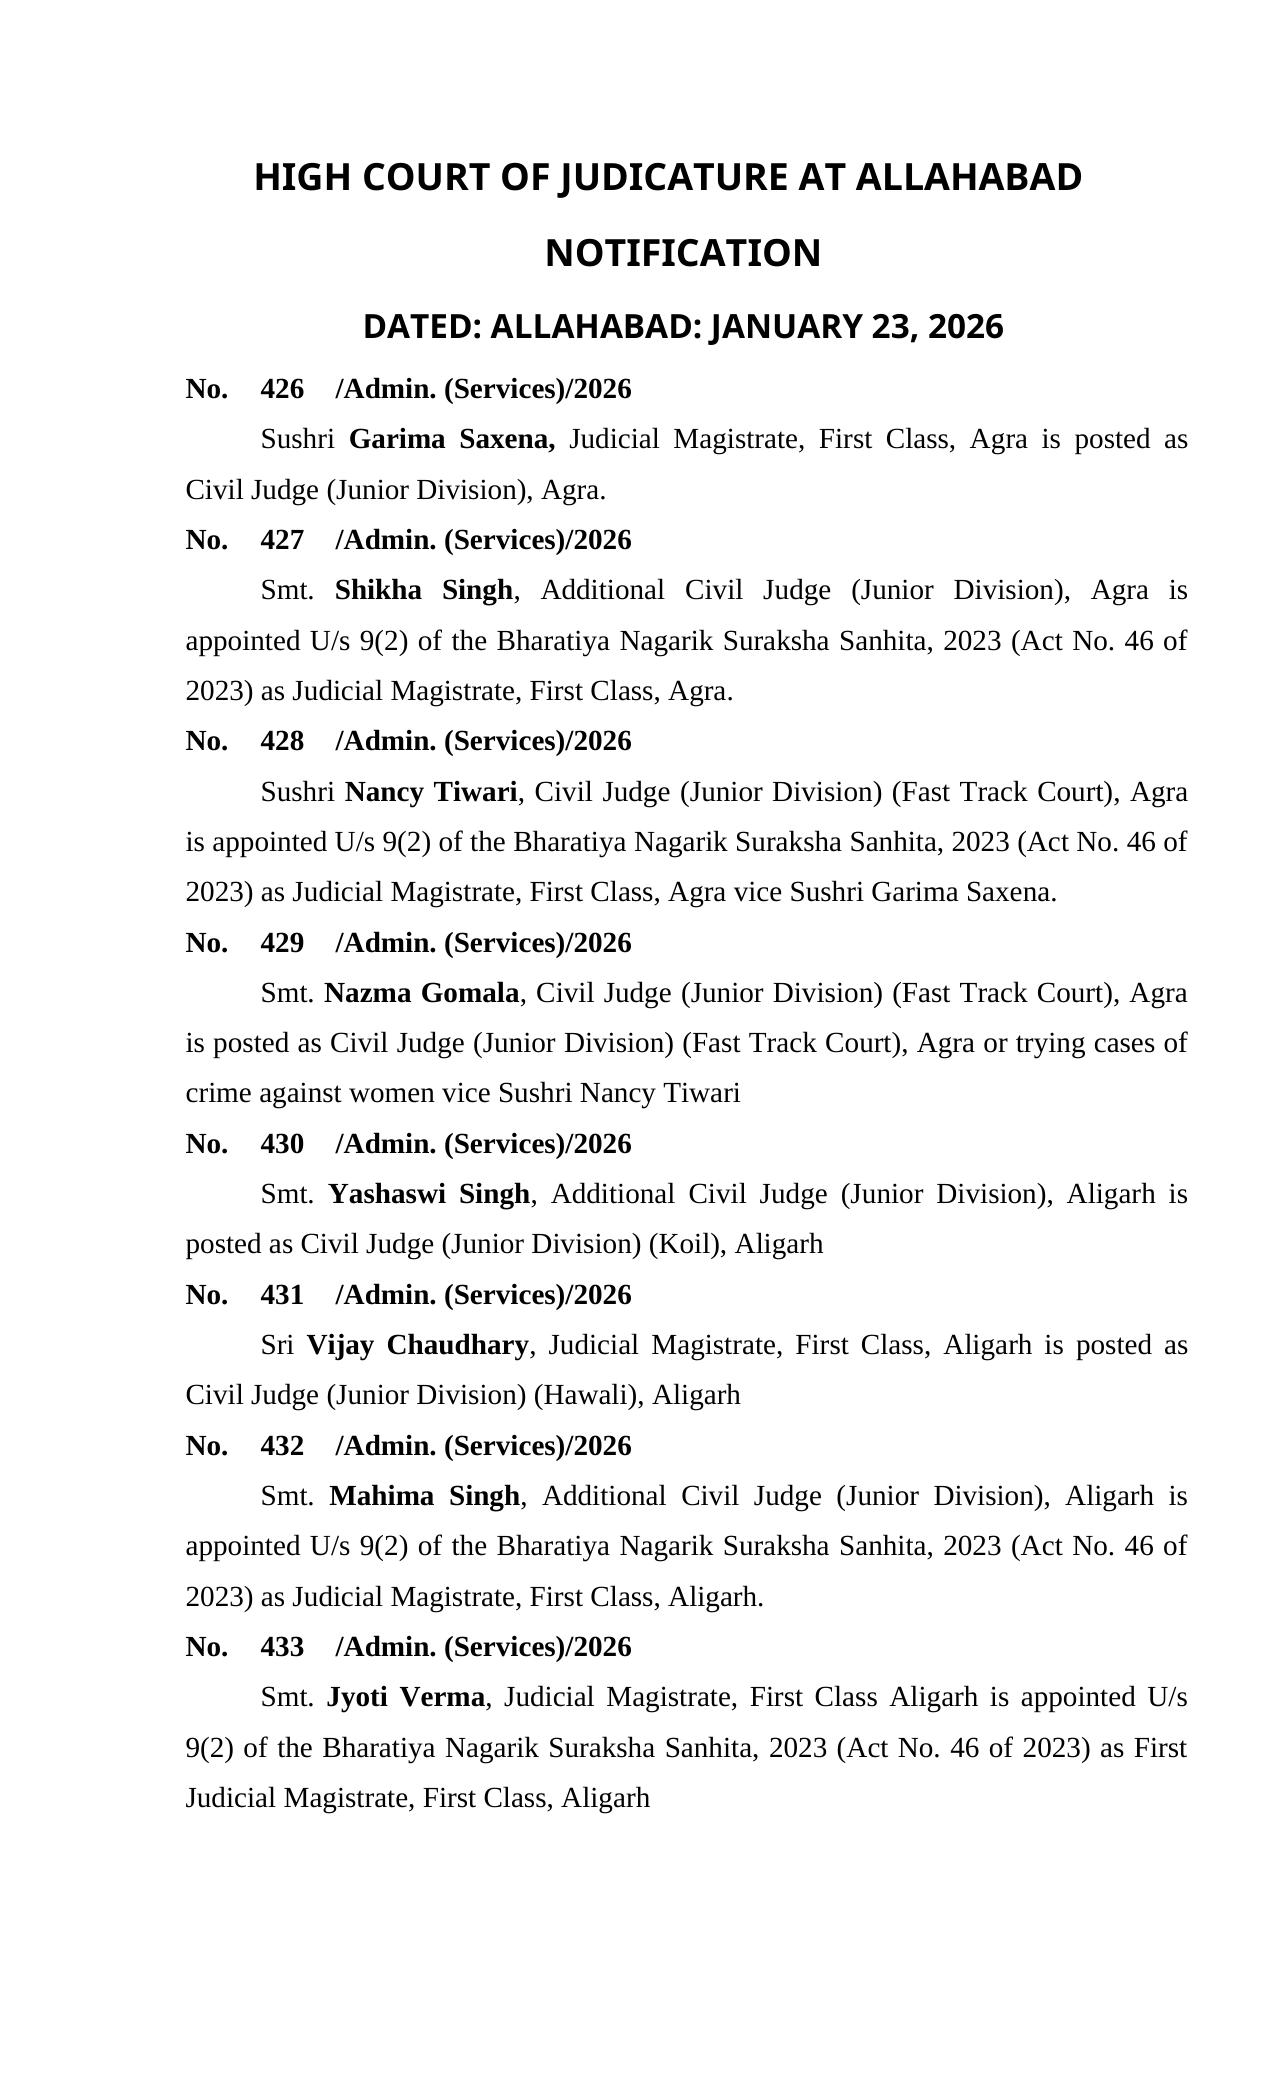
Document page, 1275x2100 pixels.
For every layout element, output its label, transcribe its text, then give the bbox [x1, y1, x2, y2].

text Sushri Nancy Tiwari, Civil Judge (Junior Division) (Fast Track Court), Agra is appointed U/s 9(2) of the Bharatiya Nagarik Suraksha Sanhita, 2023 (Act No. 46 of 2023) as Judicial Magistrate, First Class, Agra vice Sushri Garima Saxena. [185, 774, 1189, 908]
text Smt. Yashaswi Singh, Additional Civil Judge (Junior Division), Aligarh is posted as Civil Judge (Junior Division) (Koil), Aligarh [185, 1176, 1189, 1260]
text No. 431 /Admin. (Services)/2026 [185, 1277, 1189, 1310]
subtitle DATED: ALLAHABAD: JANUARY 23, 2026 [185, 303, 1181, 348]
subtitle NOTIFICATION [185, 227, 1181, 278]
text No. 429 /Admin. (Services)/2026 [185, 925, 1189, 958]
text No. 433 /Admin. (Services)/2026 [185, 1629, 1189, 1663]
text Smt. Mahima Singh, Additional Civil Judge (Junior Division), Aligarh is appointed U/s 9(2) of the Bharatiya Nagarik Suraksha Sanhita, 2023 (Act No. 46 of 2023) as Judicial Magistrate, First Class, Aligarh. [185, 1478, 1189, 1612]
text Sushri Garima Saxena, Judicial Magistrate, First Class, Agra is posted as Civil Judge (Junior Division), Agra. [185, 422, 1189, 505]
title HIGH COURT OF JUDICATURE AT ALLAHABAD [148, 150, 1189, 201]
text No. 427 /Admin. (Services)/2026 [185, 522, 1189, 556]
text Smt. Shikha Singh, Additional Civil Judge (Junior Division), Agra is appointed U/s 9(2) of the Bharatiya Nagarik Suraksha Sanhita, 2023 (Act No. 46 of 2023) as Judicial Magistrate, First Class, Agra. [185, 572, 1189, 707]
text No. 430 /Admin. (Services)/2026 [185, 1126, 1189, 1159]
text Sri Vijay Chaudhary, Judicial Magistrate, First Class, Aligarh is posted as Civil Judge (Junior Division) (Hawali), Aligarh [185, 1327, 1189, 1411]
text No. 426 /Admin. (Services)/2026 [185, 371, 1189, 405]
text No. 428 /Admin. (Services)/2026 [185, 723, 1189, 757]
text Smt. Jyoti Verma, Judicial Magistrate, First Class Aligarh is appointed U/s 9(2) of the Bharatiya Nagarik Suraksha Sanhita, 2023 (Act No. 46 of 2023) as First Judicial Magistrate, First Class, Aligarh [185, 1679, 1189, 1813]
text No. 432 /Admin. (Services)/2026 [185, 1428, 1189, 1461]
text Smt. Nazma Gomala, Civil Judge (Junior Division) (Fast Track Court), Agra is posted as Civil Judge (Junior Division) (Fast Track Court), Agra or trying cases of crime against women vice Sushri Nancy Tiwari [185, 975, 1189, 1109]
